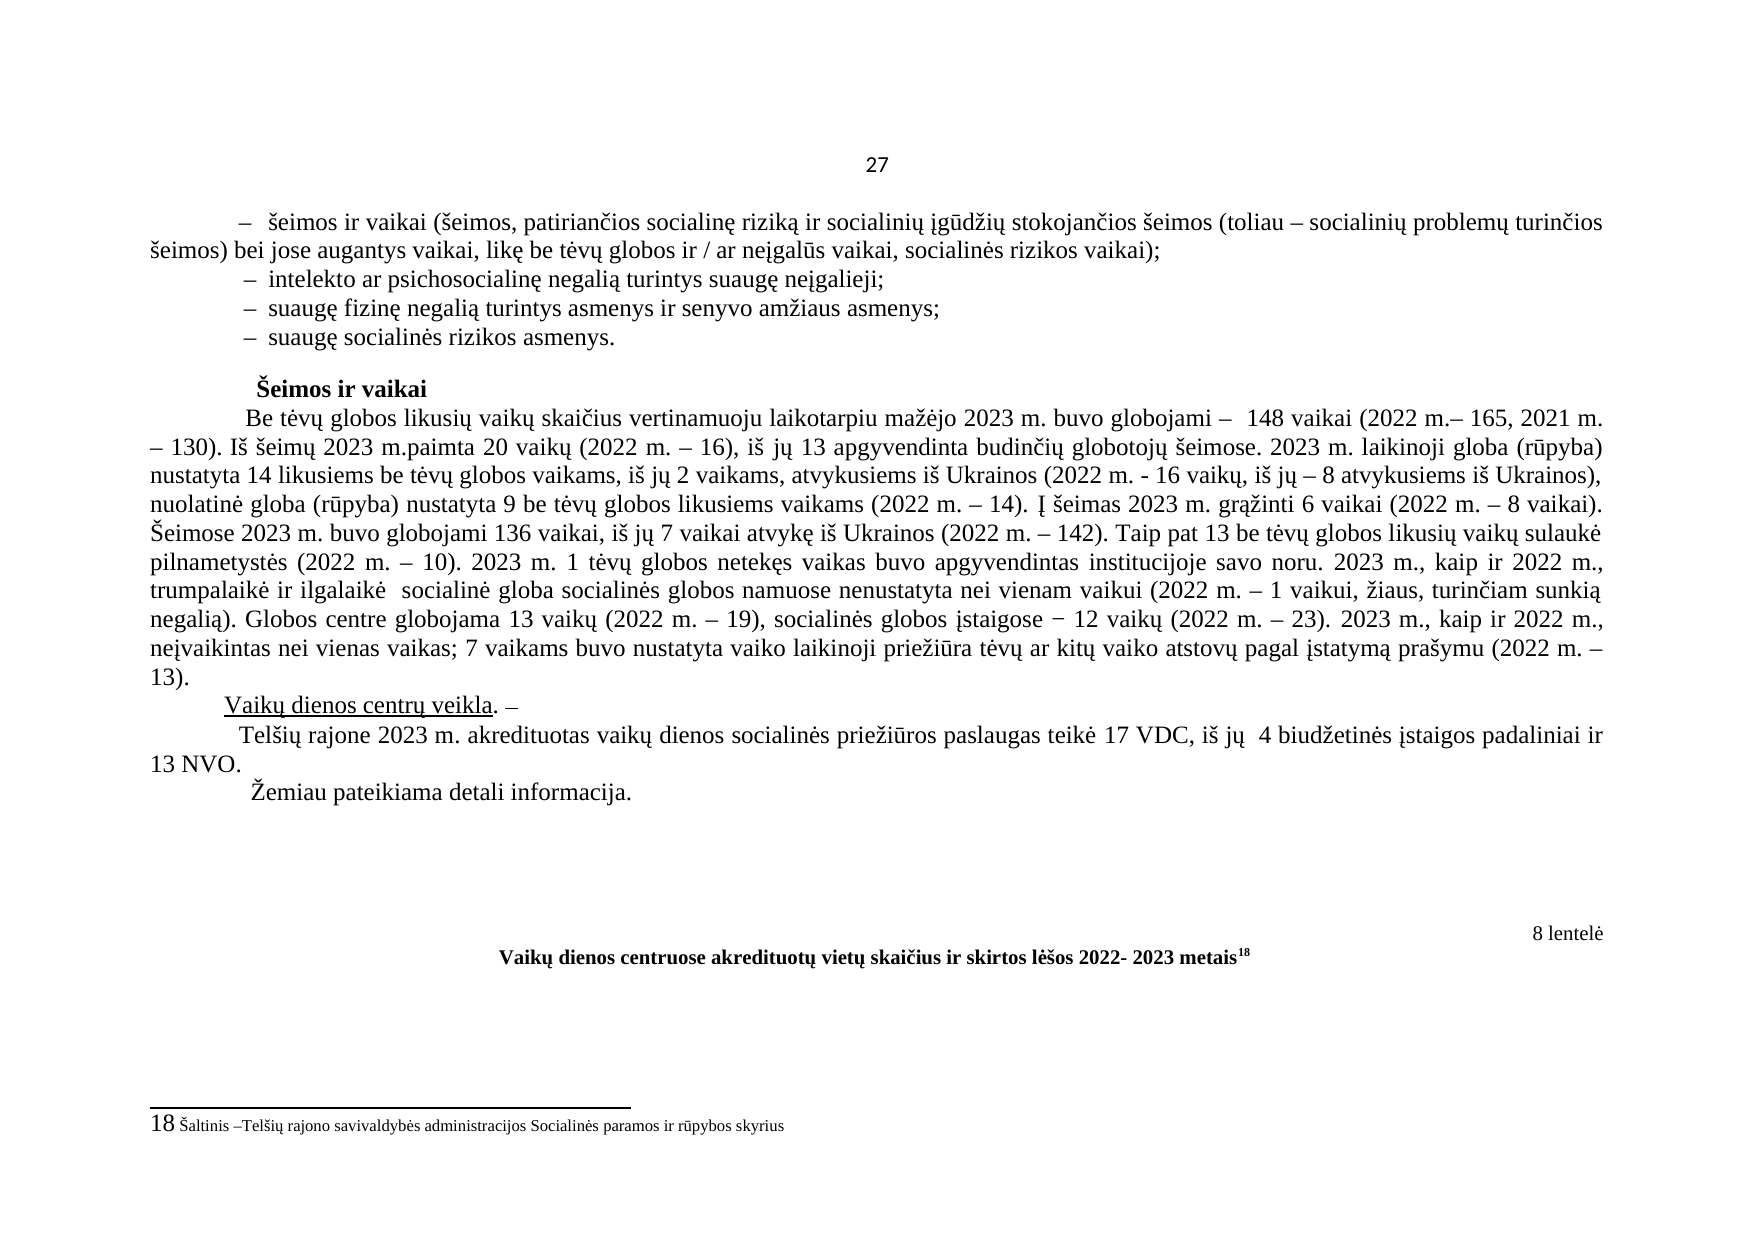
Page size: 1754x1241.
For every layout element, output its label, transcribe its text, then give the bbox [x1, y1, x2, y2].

text – suaugę socialinės rizikos asmenys. [244, 322, 1604, 351]
text Šaltinis –Telšių rajono savivaldybės administracijos Socialinės paramos ir rūpybos skyrius [150, 1108, 1604, 1137]
text 8 lentelė [150, 921, 1603, 945]
text Žemiau pateikiama detali informacija. [150, 777, 1604, 806]
text – šeimos ir vaikai (šeimos, patiriančios socialinę riziką ir socialinių įgūdžių stokojančios šeimos (toliau – socialinių problemų turinčios šeimos) bei jose augantys vaikai, likę be tėvų globos ir / ar neįgalūs vaikai, socialinės rizikos vaikai); [150, 207, 1604, 264]
text Vaikų dienos centruose akredituotų vietų skaičius ir skirtos lėšos 2022- 2023 metais [150, 945, 1604, 969]
text Šeimos ir vaikai [150, 374, 1606, 403]
text – intelekto ar psichosocialinę negalią turintys suaugę neįgalieji; [244, 264, 1604, 293]
text Vaikų dienos centrų veikla. [150, 690, 1603, 720]
text Be tėvų globos likusių vaikų skaičius vertinamuoju laikotarpiu mažėjo 2023 m. buvo globojami – 148 vaikai (2022 m.– 165, 2021 m. – 130). Iš šeimų 2023 m.paimta 20 vaikų (2022 m. – 16), iš jų 13 apgyvendinta budinčių globotojų šeimose. 2023 m. laikinoji globa (rūpyba) nustatyta 14 likusiems be tėvų globos vaikams, iš jų 2 vaikams, atvykusiems iš Ukrainos (2022 m. - 16 vaikų, iš jų – 8 atvykusiems iš Ukrainos), nuolatinė globa (rūpyba) nustatyta 9 be tėvų globos likusiems vaikams (2022 m. – 14). Į šeimas 2023 m. grąžinti 6 vaikai (2022 m. – 8 vaikai). Šeimose 2023 m. buvo globojami 136 vaikai, iš jų 7 vaikai atvykę iš Ukrainos (2022 m. – 142). Taip pat 13 be tėvų globos likusių vaikų sulaukė pilnametystės (2022 m. – 10). 2023 m. 1 tėvų globos netekęs vaikas buvo apgyvendintas institucijoje savo noru. 2023 m., kaip ir 2022 m., trumpalaikė ir ilgalaikė socialinė globa socialinės globos namuose nenustatyta nei vienam vaikui (2022 m. – 1 vaikui, žiaus, turinčiam sunkią negalią). Globos centre globojama 13 vaikų (2022 m. – 19), socialinės globos įstaigose − 12 vaikų (2022 m. – 23). 2023 m., kaip ir 2022 m., neįvaikintas nei vienas vaikas; 7 vaikams buvo nustatyta vaiko laikinoji priežiūra tėvų ar kitų vaiko atstovų pagal įstatymą prašymu (2022 m. – 13). [150, 403, 1604, 690]
text Telšių rajone 2023 m. akredituotas vaikų dienos socialinės priežiūros paslaugas teikė 17 VDC, iš jų 4 biudžetinės įstaigos padaliniai ir 13 NVO. [150, 720, 1604, 777]
text – suaugę fizinę negalią turintys asmenys ir senyvo amžiaus asmenys; [244, 293, 1604, 322]
